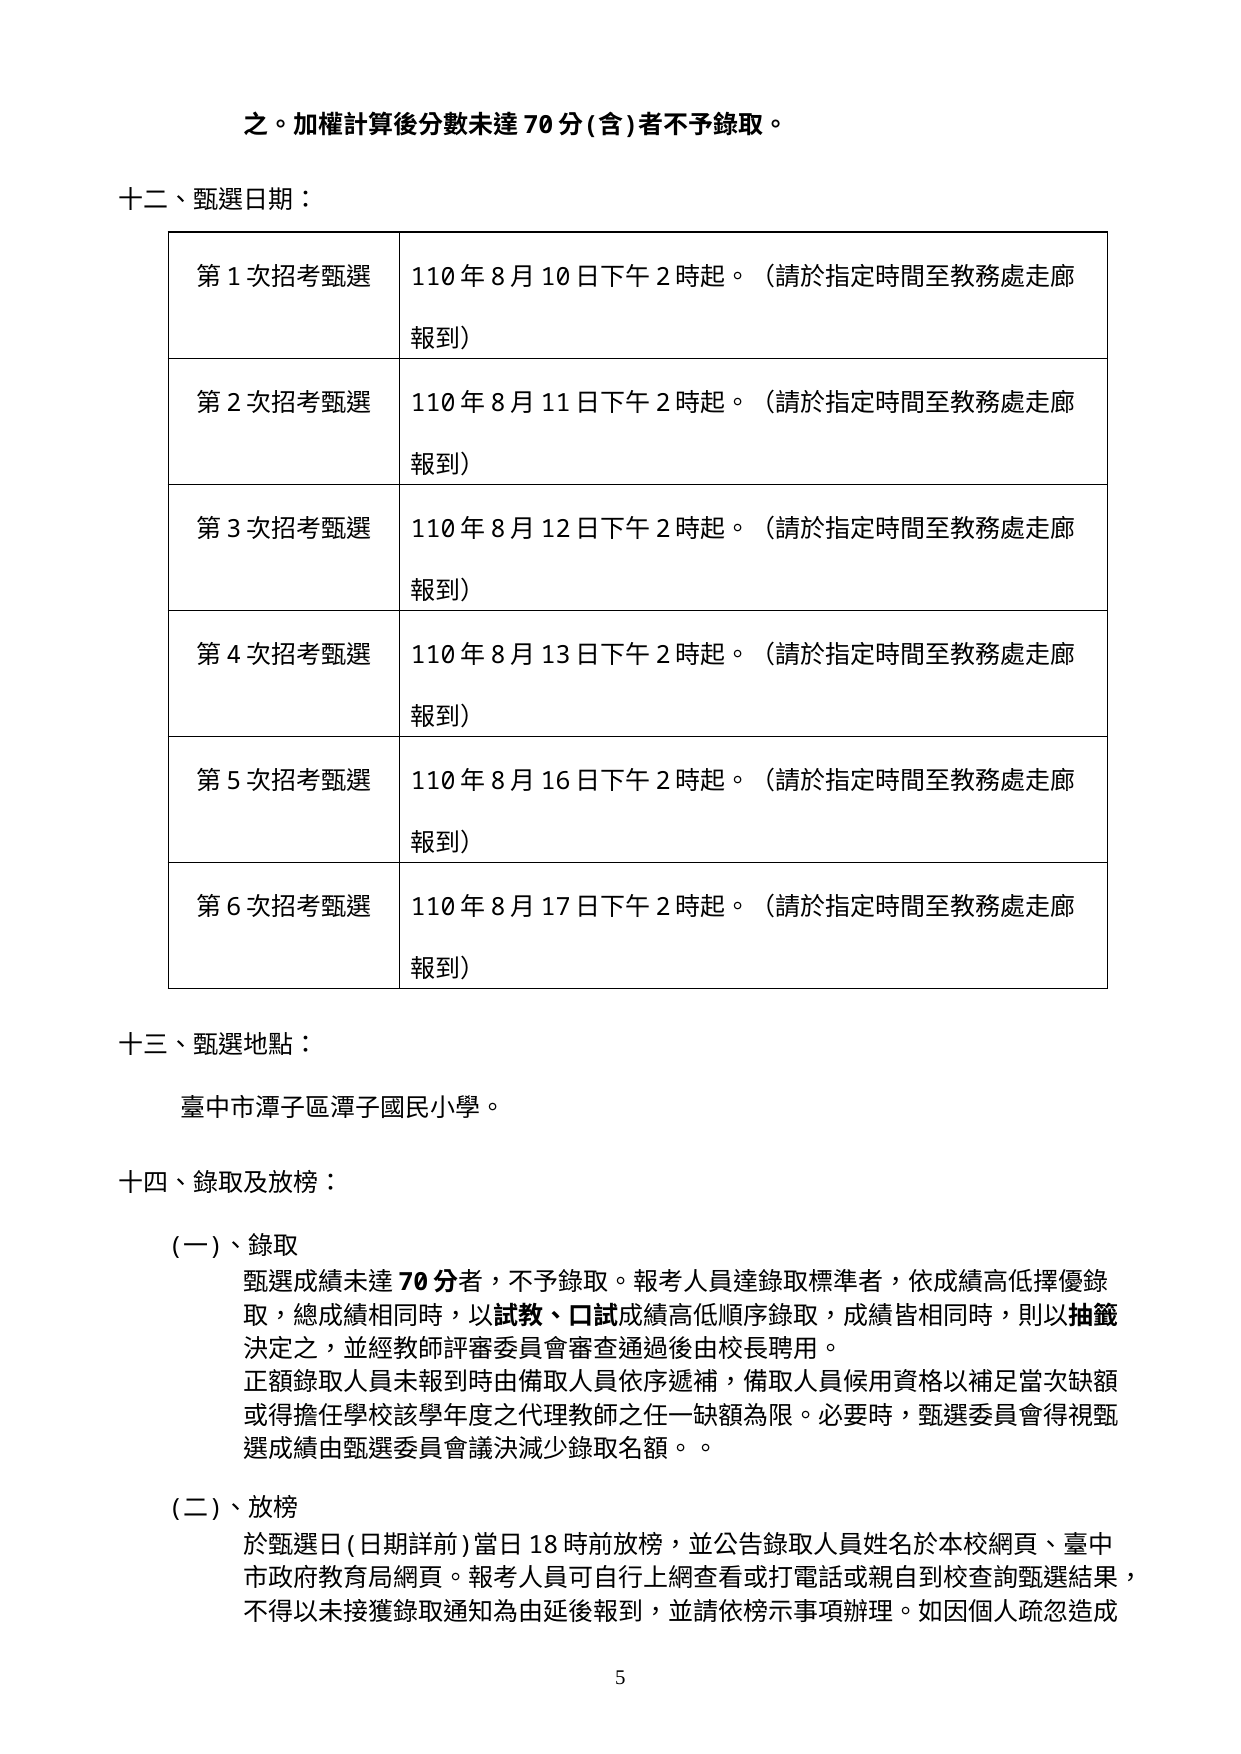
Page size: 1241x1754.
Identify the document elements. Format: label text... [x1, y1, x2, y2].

table_cell 110年8月11日下午2時起。（請於指定時間至教務處走廊報到） [400, 359, 1107, 483]
table_cell 110年8月12日下午2時起。（請於指定時間至教務處走廊報到） [400, 485, 1107, 609]
text 於甄選日(日期詳前)當日18時前放榜，並公告錄取人員姓名於本校網頁、臺中市政府教育局網頁。報考人員可自行上網查看或打電話或親自到校查詢甄選結果，不得以未接獲錄取通知為由延後報到，並請依榜示事項辦理。如因個人疏忽造成權益受損，不得異議。 [243, 1527, 1122, 1627]
text 十四、錄取及放榜： [118, 1139, 1122, 1202]
text (一)、錄取 [168, 1202, 1122, 1264]
table_cell 第6次招考甄選 [169, 863, 399, 988]
table_cell 第2次招考甄選 [169, 359, 399, 483]
text 正額錄取人員未報到時由備取人員依序遞補，備取人員候用資格以補足當次缺額或得擔任學校該學年度之代理教師之任一缺額為限。必要時，甄選委員會得視甄選成績由甄選委員會議決減少錄取名額。。 [243, 1364, 1122, 1464]
text 十二、甄選日期： [118, 156, 1122, 219]
table_header 110年8月10日下午2時起。（請於指定時間至教務處走廊報到） [400, 233, 1107, 357]
text 甄選成績未達70分者，不予錄取。報考人員達錄取標準者，依成績高低擇優錄取，總成績相同時，以試教、口試成績高低順序錄取，成績皆相同時，則以抽籤決定之，並經教師評審委員會審查通過後由校長聘用。 [243, 1264, 1122, 1364]
text 十三、甄選地點： [118, 1001, 1122, 1064]
table_cell 第4次招考甄選 [169, 611, 399, 736]
table_header 第1次招考甄選 [169, 233, 399, 357]
table_cell 第3次招考甄選 [169, 485, 399, 609]
table_cell 110年8月17日下午2時起。（請於指定時間至教務處走廊報到） [400, 863, 1107, 988]
table_cell 110年8月16日下午2時起。（請於指定時間至教務處走廊報到） [400, 737, 1107, 862]
text 臺中市潭子區潭子國民小學。 [181, 1064, 1122, 1126]
table_cell 110年8月13日下午2時起。（請於指定時間至教務處走廊報到） [400, 611, 1107, 736]
text 之。加權計算後分數未達70分(含)者不予錄取。 [243, 81, 1122, 143]
table_cell 第5次招考甄選 [169, 737, 399, 862]
text (二)、放榜 [168, 1464, 1122, 1527]
